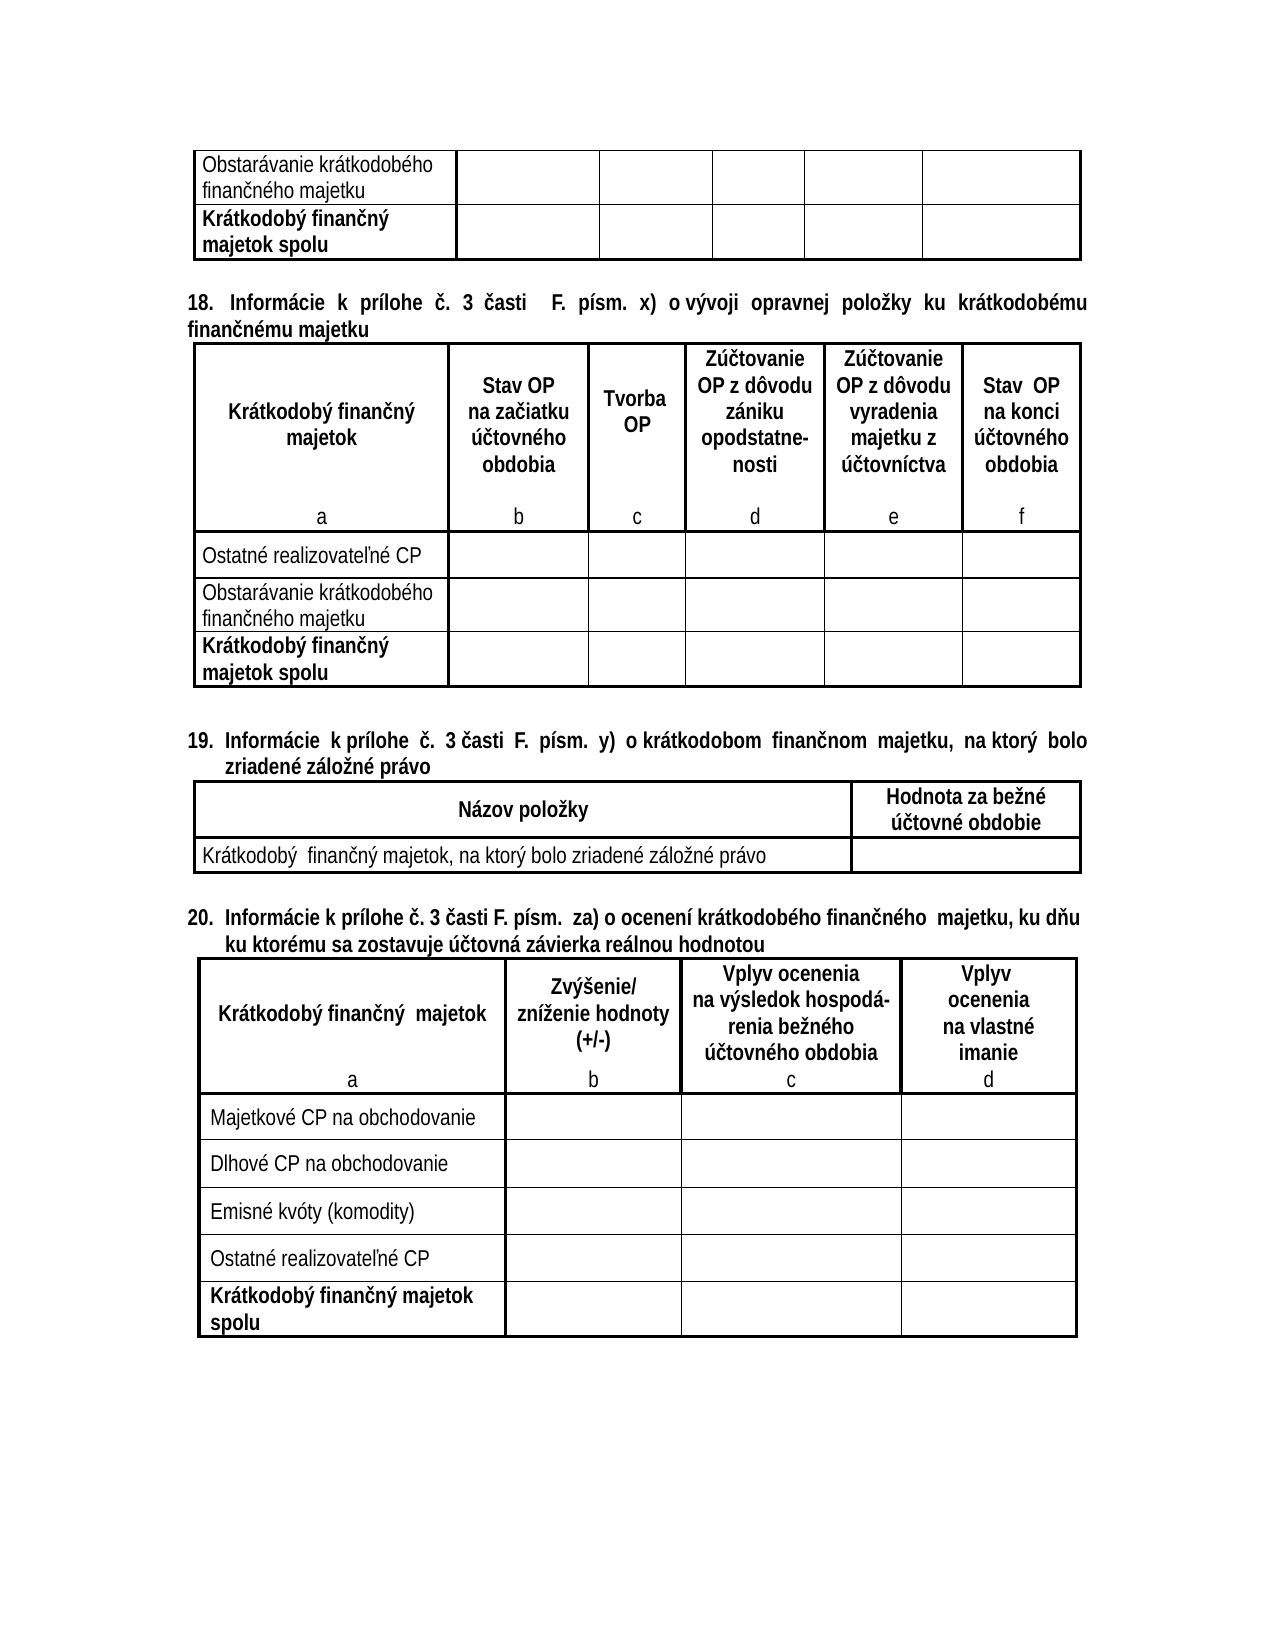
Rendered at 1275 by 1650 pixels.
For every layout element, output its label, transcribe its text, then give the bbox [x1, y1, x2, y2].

table_cell [923, 205, 1079, 257]
text 18. Informácie k prílohe č. 3 časti F. písm. x) o vývoji opravnej položky ku krátkodobému finančnému majetku [187, 289, 1087, 342]
table_cell Obstarávanie krátkodobého finančného majetku [196, 579, 447, 631]
table_cell Krátkodobý finančný majetok spolu [196, 632, 447, 685]
table_cell [686, 632, 824, 685]
table_header Vplyv ocenenia na výsledok hospodá-renia bežného účtovného obdobia [683, 960, 899, 1066]
table_cell Obstarávanie krátkodobého finančného majetku [196, 151, 455, 204]
table_cell [902, 1095, 1075, 1139]
table_cell b [507, 1066, 679, 1092]
table_cell f [964, 503, 1079, 530]
table_cell [450, 533, 588, 577]
table_header Názov položky [196, 783, 850, 836]
table_cell [600, 151, 712, 204]
table_cell [902, 1235, 1075, 1281]
table_cell d [687, 503, 823, 530]
table_cell [450, 579, 588, 631]
table_cell [589, 579, 685, 631]
table_cell d [903, 1066, 1075, 1092]
table_header Zúčtovanie OP z dôvodu vyradenia majetku z účtovníctva [826, 345, 961, 503]
table_cell c [590, 503, 684, 530]
table_cell Ostatné realizovateľné CP [201, 1235, 504, 1281]
table_header Vplyv ocenenia na vlastné imanie [903, 960, 1075, 1066]
table_cell [713, 205, 804, 257]
table_cell [963, 579, 1079, 631]
table_cell [686, 533, 824, 577]
table_cell [507, 1095, 681, 1139]
table_cell Krátkodobý finančný majetok spolu [196, 205, 455, 257]
table_header Zúčtovanie OP z dôvodu zániku opodstatne-nosti [687, 345, 823, 503]
table_cell Krátkodobý finančný majetok spolu [201, 1282, 504, 1335]
table_cell c [683, 1066, 899, 1092]
table_header Zvýšenie/ zníženie hodnoty (+/-) [507, 960, 679, 1066]
table_cell [507, 1188, 681, 1234]
table_cell [686, 579, 824, 631]
table_cell [682, 1282, 901, 1335]
table_cell [963, 533, 1079, 577]
table_cell [825, 632, 962, 685]
table_cell [600, 205, 712, 257]
table_cell Emisné kvóty (komodity) [201, 1188, 504, 1234]
table_cell [458, 151, 599, 204]
table_cell [458, 205, 599, 257]
table_cell Dlhové CP na obchodovanie [201, 1140, 504, 1186]
table_cell [450, 632, 588, 685]
table_header Krátkodobý finančný majetok [196, 345, 447, 503]
table_header Hodnota za bežné účtovné obdobie [853, 783, 1079, 836]
text 20. Informácie k prílohe č. 3 časti F. písm. za) o ocenení krátkodobého finančného majetku, ku dňu ku ktorému sa zostavuje účtovná závierka reálnou hodnotou [187, 904, 1087, 957]
table_header Stav OP na konci účtovného obdobia [964, 345, 1079, 503]
table_cell [682, 1235, 901, 1281]
table_header Tvorba OP [590, 345, 684, 503]
table_cell b [450, 503, 587, 530]
table_cell [902, 1140, 1075, 1186]
table_cell [825, 533, 962, 577]
table_cell [682, 1140, 901, 1186]
table_cell [902, 1188, 1075, 1234]
text 19. Informácie k prílohe č. 3 časti F. písm. y) o krátkodobom finančnom majetku, na ktorý bolo zriadené záložné právo [187, 727, 1087, 780]
table_cell Krátkodobý finančný majetok, na ktorý bolo zriadené záložné právo [196, 839, 850, 871]
table_cell Majetkové CP na obchodovanie [201, 1095, 504, 1139]
table_cell [923, 151, 1079, 204]
table_cell [682, 1188, 901, 1234]
table_cell [805, 205, 922, 257]
table_cell [589, 533, 685, 577]
table_cell [902, 1282, 1075, 1335]
table_header Krátkodobý finančný majetok [201, 960, 504, 1066]
table_cell [507, 1282, 681, 1335]
table_cell [853, 839, 1079, 871]
table_cell e [826, 503, 961, 530]
table_cell [825, 579, 962, 631]
table_cell [589, 632, 685, 685]
table_cell [963, 632, 1079, 685]
table_cell a [196, 503, 447, 530]
table_cell [507, 1235, 681, 1281]
table_cell [713, 151, 804, 204]
table_cell [682, 1095, 901, 1139]
table_header Stav OP na začiatku účtovného obdobia [450, 345, 587, 503]
table_cell a [201, 1066, 504, 1092]
table_cell [805, 151, 922, 204]
table_cell [507, 1140, 681, 1186]
table_cell Ostatné realizovateľné CP [196, 533, 447, 577]
